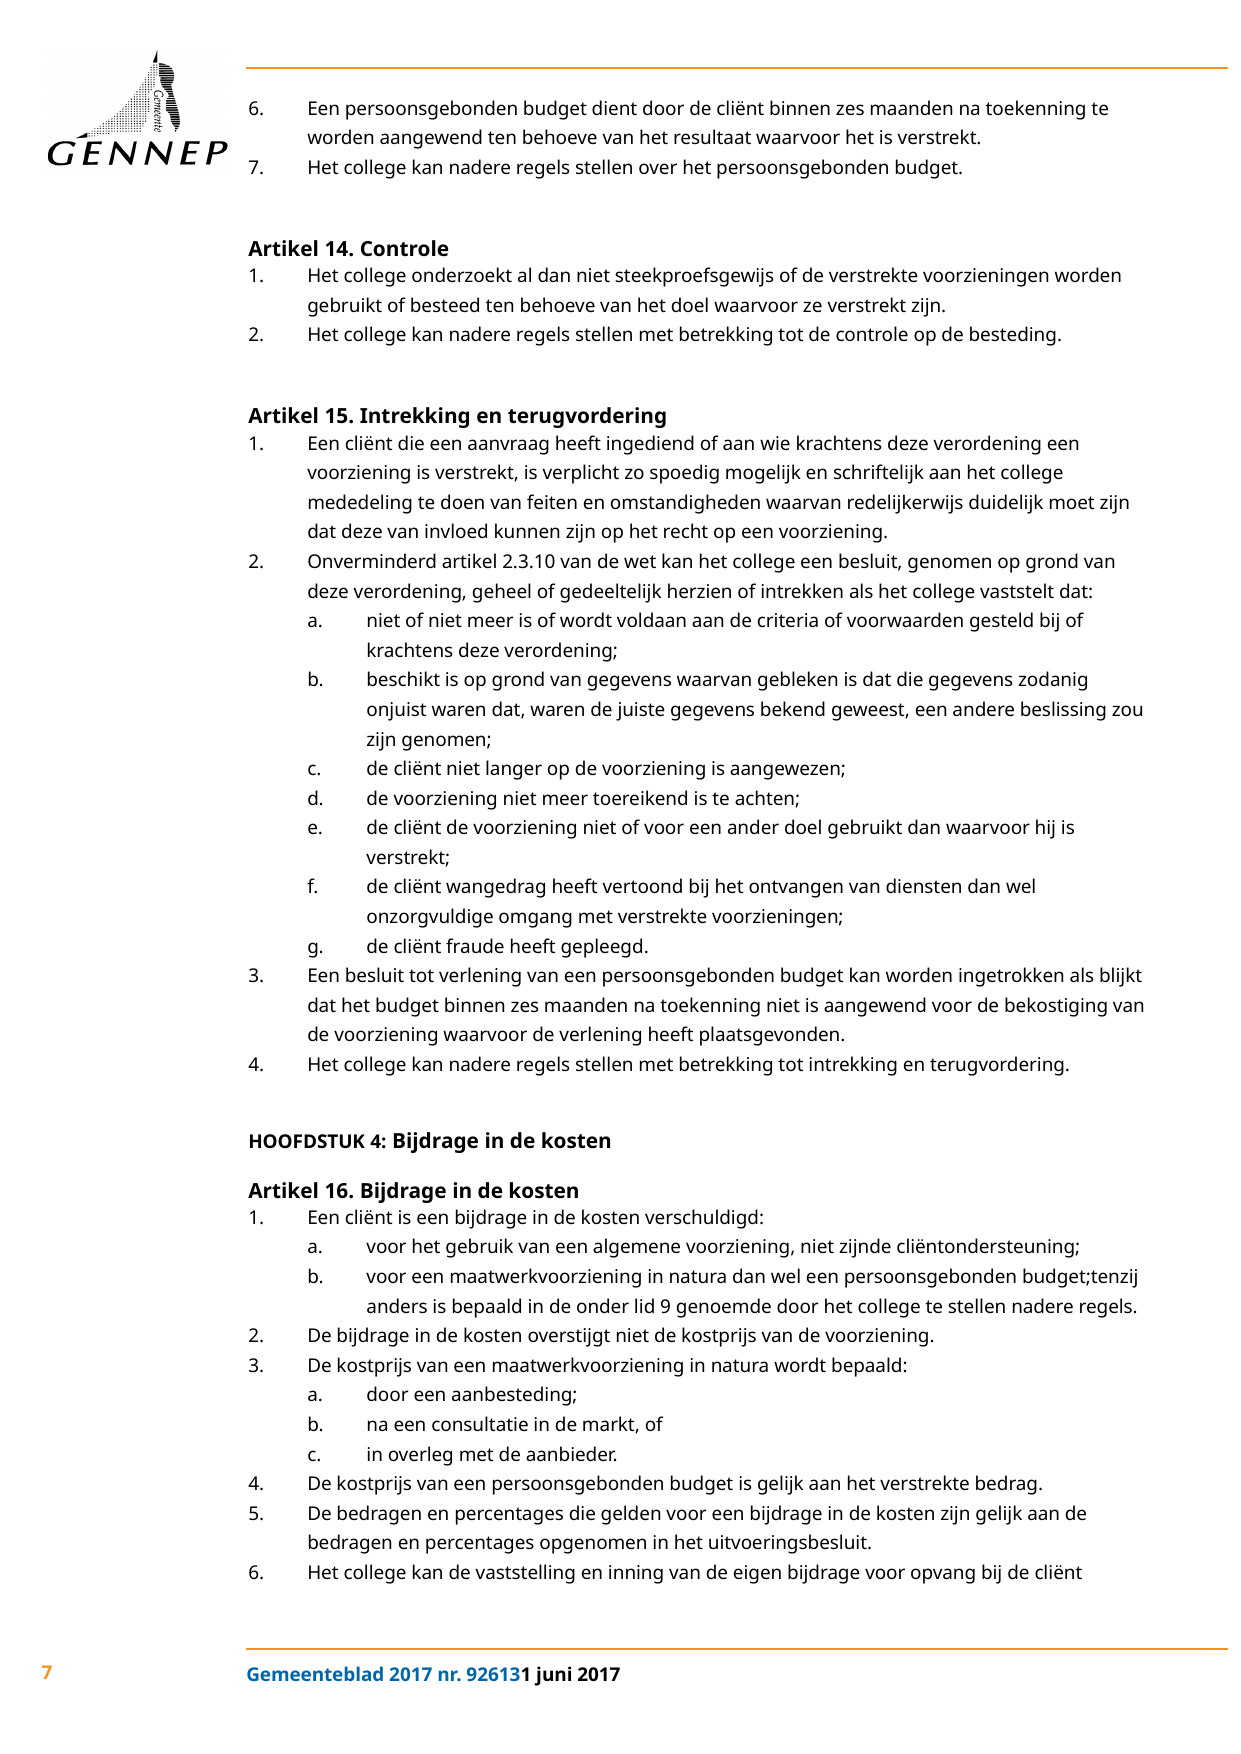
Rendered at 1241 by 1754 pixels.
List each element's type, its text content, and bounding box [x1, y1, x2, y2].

list Onverminderd artikel 2.3.10 van de wet kan het college een besluit, genomen op grond van deze verordening, geheel of gedeeltelijk herzien of intrekken als het college vaststelt dat: [248, 548, 1152, 604]
list de cliënt wangedrag heeft vertoond bij het ontvangen van diensten dan wel onzorgvuldige omgang met verstrekte voorzieningen; [307, 874, 1152, 929]
list de cliënt fraude heeft gepleegd. [307, 933, 1152, 959]
list De kostprijs van een persoonsgebonden budget is gelijk aan het verstrekte bedrag. [248, 1470, 1152, 1496]
list Een persoonsgebonden budget dient door de cliënt binnen zes maanden na toekenning te worden aangewend ten behoeve van het resultaat waarvoor het is verstrekt. [248, 95, 1152, 150]
picture [41, 47, 231, 172]
list door een aanbesteding; [307, 1382, 1152, 1407]
list in overleg met de aanbieder. [307, 1441, 1152, 1467]
text Artikel 15. Intrekking en terugvordering [248, 402, 1152, 430]
text Artikel 14. Controle [248, 234, 1152, 262]
list voor het gebruik van een algemene voorziening, niet zijnde cliëntondersteuning; [307, 1234, 1152, 1259]
text Artikel 16. Bijdrage in de kosten [248, 1176, 1152, 1204]
list Het college onderzoekt al dan niet steekproefsgewijs of de verstrekte voorzieningen worden gebruikt of besteed ten behoeve van het doel waarvoor ze verstrekt zijn. [248, 262, 1152, 318]
list De bijdrage in de kosten overstijgt niet de kostprijs van de voorziening. [248, 1322, 1152, 1348]
list Een besluit tot verlening van een persoonsgebonden budget kan worden ingetrokken als blijkt dat het budget binnen zes maanden na toekenning niet is aangewend voor de bekostiging van de voorziening waarvoor de verlening heeft plaatsgevonden. [248, 962, 1152, 1047]
list De bedragen en percentages die gelden voor een bijdrage in de kosten zijn gelijk aan de bedragen en percentages opgenomen in het uitvoeringsbesluit. [248, 1500, 1152, 1555]
list Het college kan nadere regels stellen met betrekking tot intrekking en terugvordering. [248, 1051, 1152, 1077]
list De kostprijs van een maatwerkvoorziening in natura wordt bepaald: [248, 1352, 1152, 1378]
list de voorziening niet meer toereikend is te achten; [307, 785, 1152, 811]
list Het college kan de vaststelling en inning van de eigen bijdrage voor opvang bij de cliënt [248, 1559, 1152, 1585]
list Een cliënt is een bijdrage in de kosten verschuldigd: [248, 1204, 1152, 1230]
list na een consultatie in de markt, of [307, 1411, 1152, 1437]
list Een cliënt die een aanvraag heeft ingediend of aan wie krachtens deze verordening een voorziening is verstrekt, is verplicht zo spoedig mogelijk en schriftelijk aan het college mededeling te doen van feiten en omstandigheden waarvan redelijkerwijs duidelijk moet zijn dat deze van invloed kunnen zijn op het recht op een voorziening. [248, 430, 1152, 544]
list niet of niet meer is of wordt voldaan aan de criteria of voorwaarden gesteld bij of krachtens deze verordening; [307, 607, 1152, 663]
text HOOFDSTUK 4: Bijdrage in de kosten [248, 1126, 1152, 1155]
list beschikt is op grond van gegevens waarvan gebleken is dat die gegevens zodanig onjuist waren dat, waren de juiste gegevens bekend geweest, een andere beslissing zou zijn genomen; [307, 667, 1152, 752]
list Het college kan nadere regels stellen over het persoonsgebonden budget. [248, 154, 1152, 180]
list voor een maatwerkvoorziening in natura dan wel een persoonsgebonden budget;tenzij anders is bepaald in de onder lid 9 genoemde door het college te stellen nadere regels. [307, 1263, 1152, 1319]
list Het college kan nadere regels stellen met betrekking tot de controle op de besteding. [248, 322, 1152, 347]
list de cliënt de voorziening niet of voor een ander doel gebruikt dan waarvoor hij is verstrekt; [307, 814, 1152, 870]
list de cliënt niet langer op de voorziening is aangewezen; [307, 755, 1152, 781]
